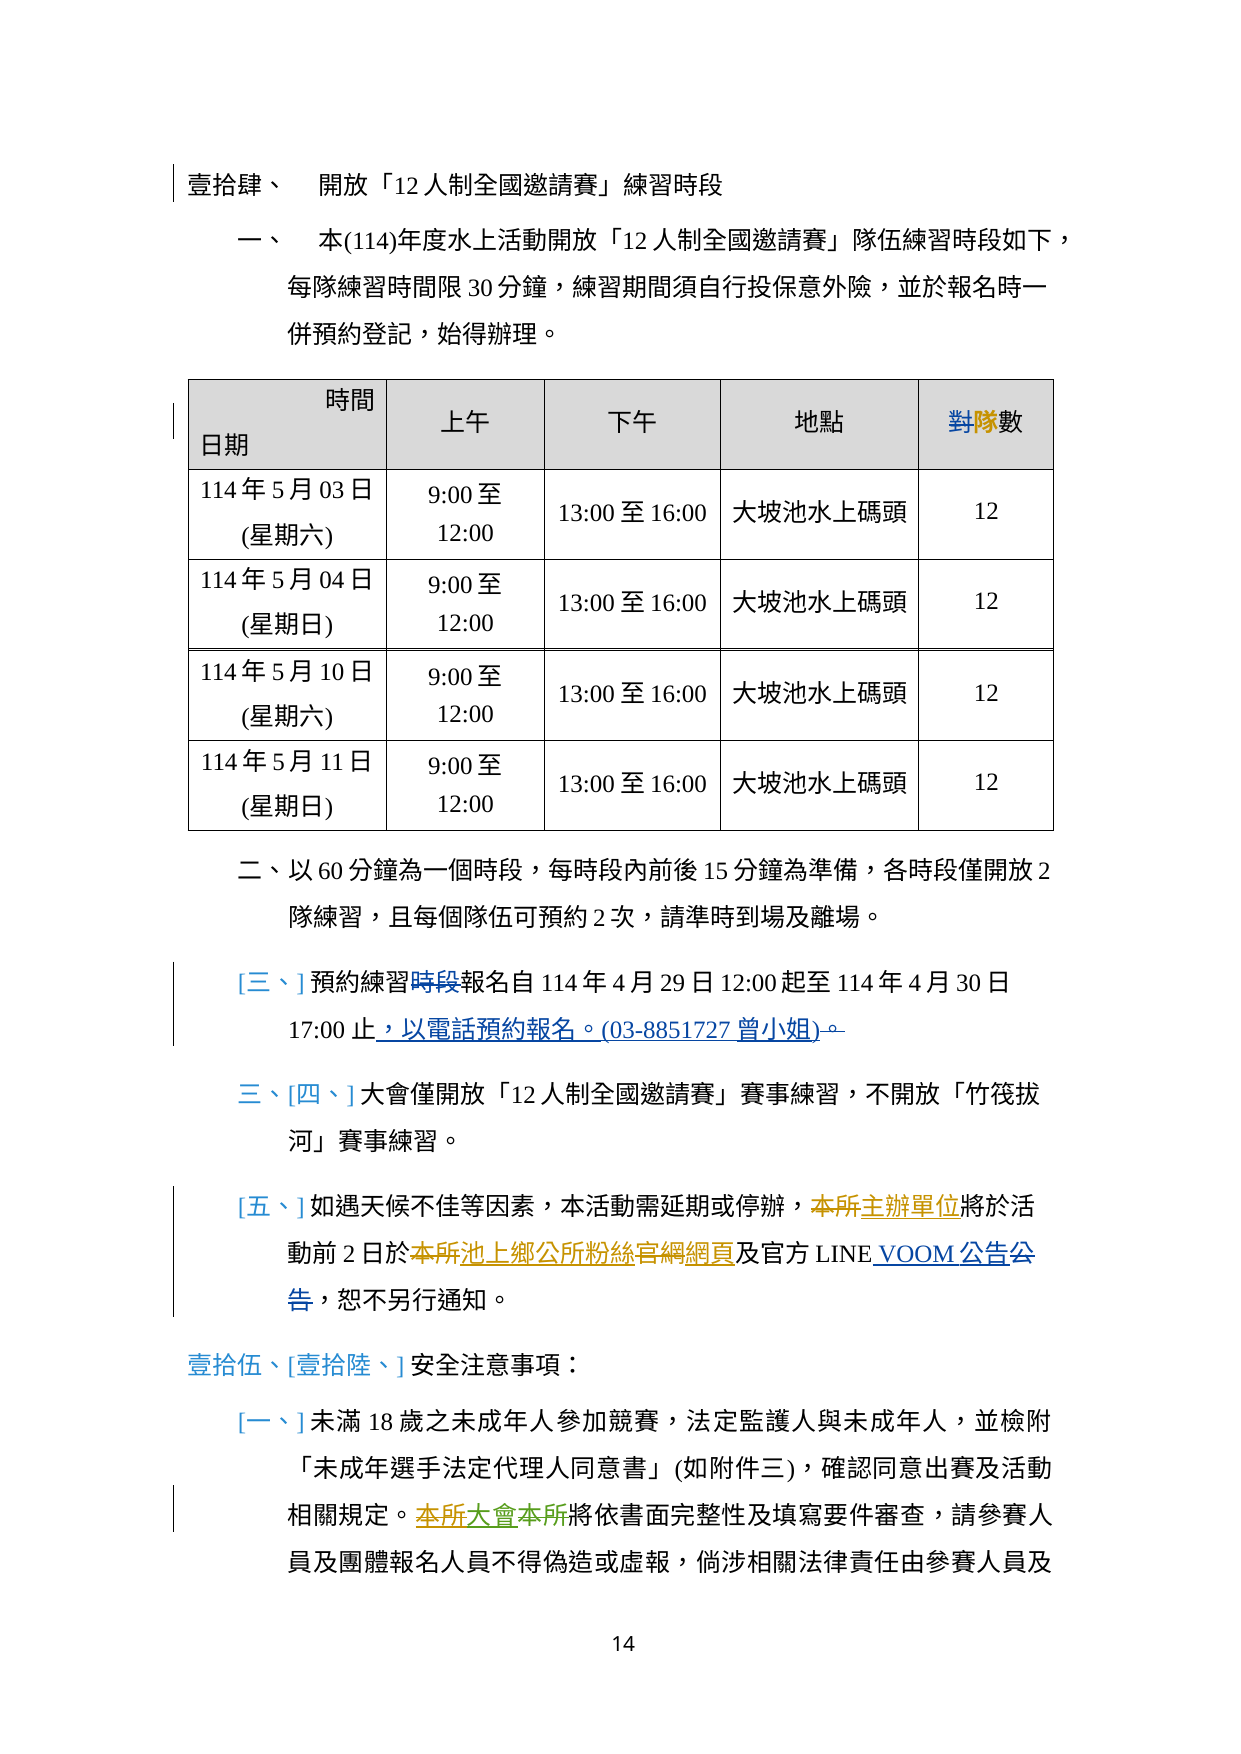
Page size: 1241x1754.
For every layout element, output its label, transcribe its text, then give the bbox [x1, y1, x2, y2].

list 預約練習報名自114年4月29日12:00起至114年4月30日 17:00 止，以電話預約報名。(03-8851727 曾小姐) [238, 962, 1053, 1046]
list 以60分鐘為一個時段，每時段內前後15分鐘為準備，各時段僅開放2隊練習，且每個隊伍可預約2次，請準時到場及離場。 [238, 849, 1053, 934]
table_header 時間 日期 [189, 380, 386, 469]
table_cell 大坡池水上碼頭 [721, 560, 918, 648]
list 本(114)年度水上活動開放「12人制全國邀請賽」隊伍練習時段如下，每隊練習時間限30分鐘，練習期間須自行投保意外險，並於報名時一併預約登記，始得辦理。 [238, 220, 1053, 351]
table_cell 13:00至16:00 [545, 470, 720, 558]
table_cell 114年5月03日 (星期六) [189, 470, 386, 558]
table_cell 114年5月04日(星期日) [189, 560, 386, 648]
table_cell 大坡池水上碼頭 [721, 470, 918, 558]
table_cell 9:00至12:00 [387, 651, 544, 740]
table_cell 大坡池水上碼頭 [721, 651, 918, 740]
table_header 下午 [545, 380, 720, 469]
table_cell 9:00至12:00 [387, 470, 544, 558]
table_cell 12 [919, 560, 1053, 648]
table_cell 12 [919, 741, 1053, 830]
subtitle 安全注意事項： [187, 1345, 1088, 1383]
list 如遇天候不佳等因素，本活動需延期或停辦，主辦單位將於活動前2日於池上鄉公所粉絲網頁及官方LINE VOOM公告，恕不另行通知。 [238, 1186, 1053, 1317]
table_cell 12 [919, 470, 1053, 558]
table_cell 大坡池水上碼頭 [721, 741, 918, 830]
table_cell 13:00至16:00 [545, 651, 720, 740]
table_cell 9:00至12:00 [387, 560, 544, 648]
table_header 隊數 [919, 380, 1053, 469]
list 大會僅開放「12人制全國邀請賽」賽事練習，不開放「竹筏拔河」賽事練習。 [238, 1074, 1053, 1158]
table_cell 13:00至16:00 [545, 741, 720, 830]
table_cell 13:00至16:00 [545, 560, 720, 648]
table_cell 114年5月10日(星期六) [189, 651, 386, 740]
table_cell 9:00至12:00 [387, 741, 544, 830]
list 未滿18歲之未成年人參加競賽，法定監護人與未成年人，並檢附「未成年選手法定代理人同意書」(如附件三)，確認同意出賽及活動相關規定。大會將依書面完整性及填寫要件審查，請參賽人員及團體報名人員不得偽造或虛報，倘涉相關法律責任由參賽人員及 [238, 1401, 1053, 1579]
table_cell 12 [919, 651, 1053, 740]
subtitle 開放「12人制全國邀請賽」練習時段 [187, 164, 1088, 202]
table_header 地點 [721, 380, 918, 469]
table_cell 114年5月11日(星期日) [189, 741, 386, 830]
table_header 上午 [387, 380, 544, 469]
